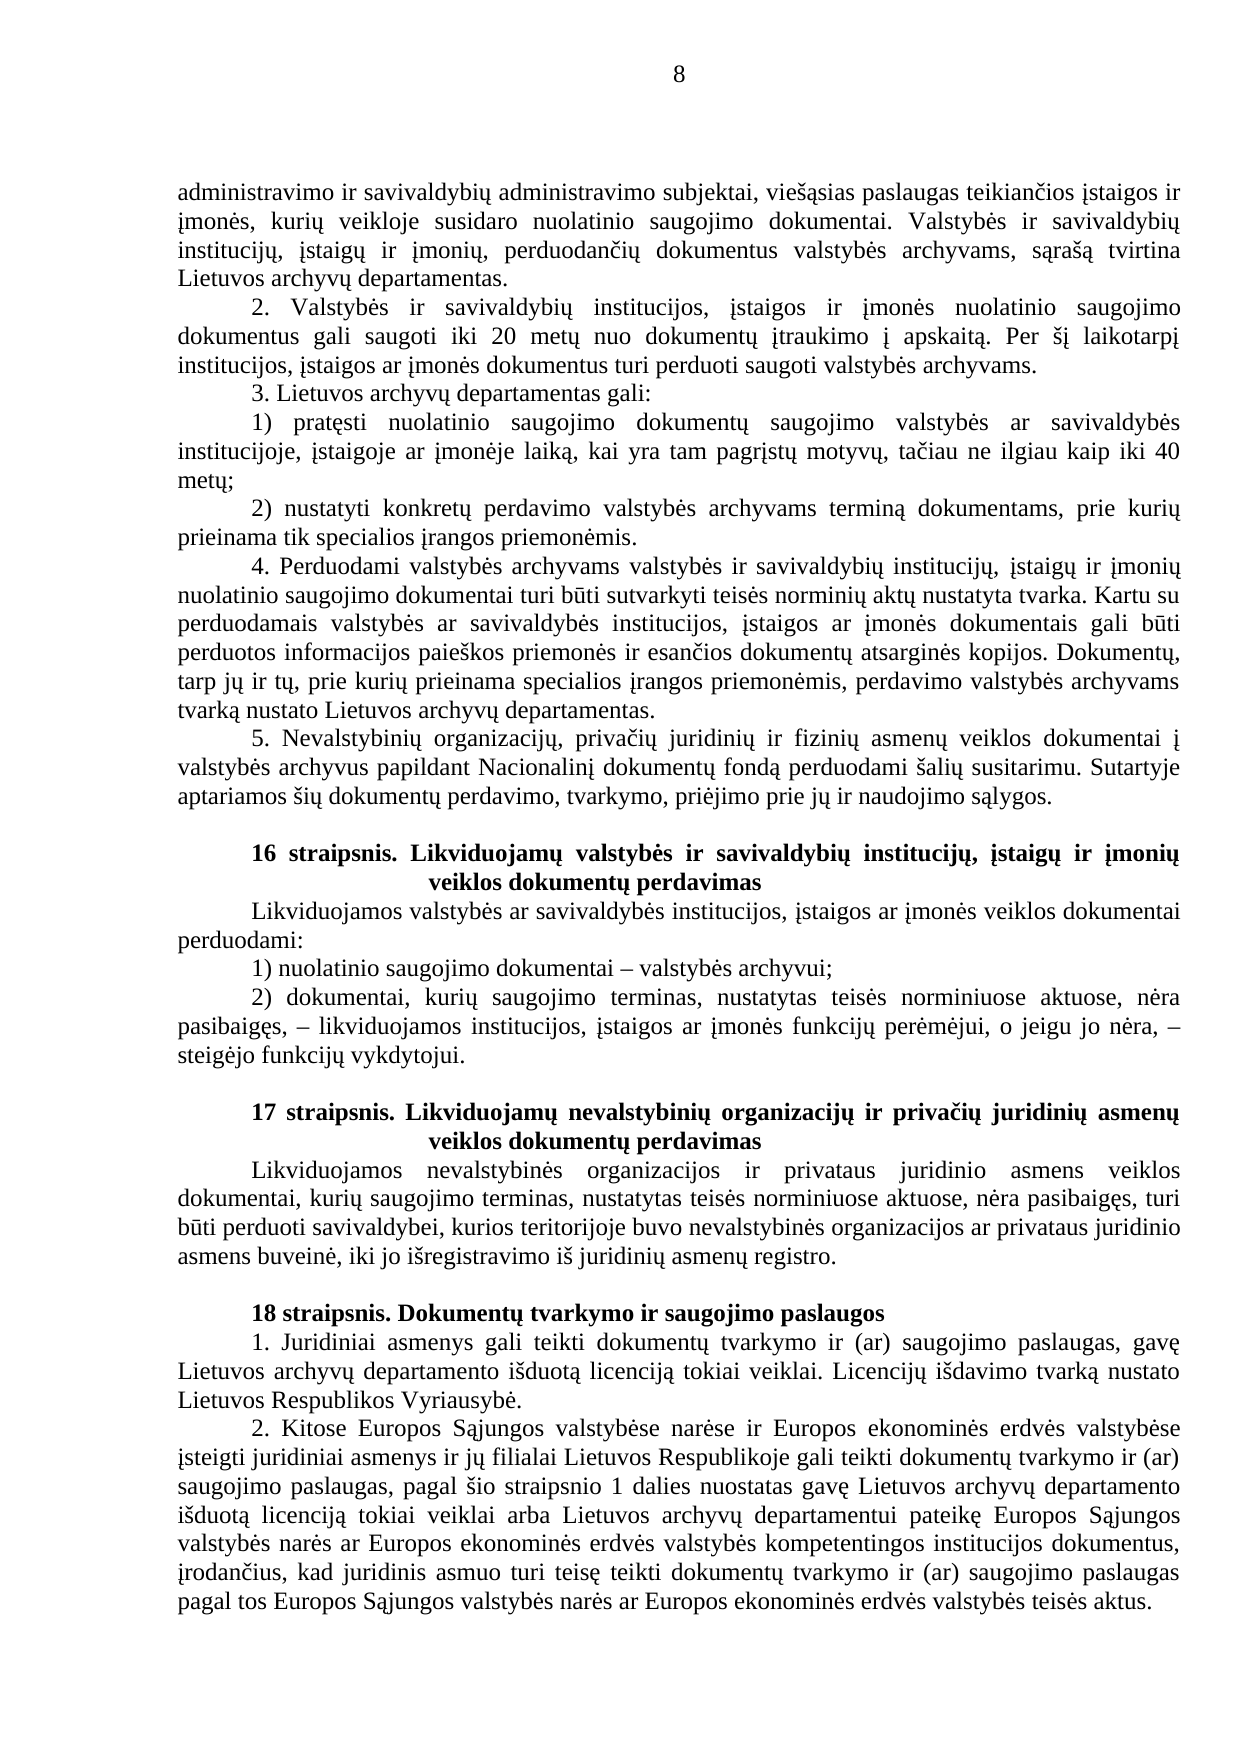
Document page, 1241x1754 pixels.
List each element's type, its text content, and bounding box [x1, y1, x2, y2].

text 3. Lietuvos archyvų departamentas gali: [177, 378, 1181, 407]
text 18 straipsnis. Dokumentų tvarkymo ir saugojimo paslaugos [177, 1298, 1181, 1327]
text 2) dokumentai, kurių saugojimo terminas, nustatytas teisės norminiuose aktuose, nėra pasibaigęs, – likviduojamos institucijos, įstaigos ar įmonės funkcijų perėmėjui, o jeigu jo nėra, – steigėjo funkcijų vykdytojui. [177, 982, 1181, 1068]
text 4. Perduodami valstybės archyvams valstybės ir savivaldybių institucijų, įstaigų ir įmonių nuolatinio saugojimo dokumentai turi būti sutvarkyti teisės norminių aktų nustatyta tvarka. Kartu su perduodamais valstybės ar savivaldybės institucijos, įstaigos ar įmonės dokumentais gali būti perduotos informacijos paieškos priemonės ir esančios dokumentų atsarginės kopijos. Dokumentų, tarp jų ir tų, prie kurių prieinama specialios įrangos priemonėmis, perdavimo valstybės archyvams tvarką nustato Lietuvos archyvų departamentas. [177, 551, 1181, 723]
text 1) pratęsti nuolatinio saugojimo dokumentų saugojimo valstybės ar savivaldybės institucijoje, įstaigoje ar įmonėje laiką, kai yra tam pagrįstų motyvų, tačiau ne ilgiau kaip iki 40 metų; [177, 407, 1181, 493]
text 1) nuolatinio saugojimo dokumentai – valstybės archyvui; [177, 953, 1181, 982]
text 5. Nevalstybinių organizacijų, privačių juridinių ir fizinių asmenų veiklos dokumentai į valstybės archyvus papildant Nacionalinį dokumentų fondą perduodami šalių susitarimu. Sutartyje aptariamos šių dokumentų perdavimo, tvarkymo, priėjimo prie jų ir naudojimo sąlygos. [177, 723, 1181, 810]
text 17 straipsnis. Likviduojamų nevalstybinių organizacijų ir privačių juridinių asmenų veiklos dokumentų perdavimas [251, 1097, 1181, 1155]
text 1. Juridiniai asmenys gali teikti dokumentų tvarkymo ir (ar) saugojimo paslaugas, gavę Lietuvos archyvų departamento išduotą licenciją tokiai veiklai. Licencijų išdavimo tvarką nustato Lietuvos Respublikos Vyriausybė. [177, 1327, 1181, 1413]
text 2. Valstybės ir savivaldybių institucijos, įstaigos ir įmonės nuolatinio saugojimo dokumentus gali saugoti iki 20 metų nuo dokumentų įtraukimo į apskaitą. Per šį laikotarpį institucijos, įstaigos ar įmonės dokumentus turi perduoti saugoti valstybės archyvams. [177, 292, 1181, 378]
text Likviduojamos valstybės ar savivaldybės institucijos, įstaigos ar įmonės veiklos dokumentai perduodami: [177, 896, 1181, 953]
text 2) nustatyti konkretų perdavimo valstybės archyvams terminą dokumentams, prie kurių prieinama tik specialios įrangos priemonėmis. [177, 493, 1181, 551]
text 2. Kitose Europos Sąjungos valstybėse narėse ir Europos ekonominės erdvės valstybėse įsteigti juridiniai asmenys ir jų filialai Lietuvos Respublikoje gali teikti dokumentų tvarkymo ir (ar) saugojimo paslaugas, pagal šio straipsnio 1 dalies nuostatas gavę Lietuvos archyvų departamento išduotą licenciją tokiai veiklai arba Lietuvos archyvų departamentui pateikę Europos Sąjungos valstybės narės ar Europos ekonominės erdvės valstybės kompetentingos institucijos dokumentus, įrodančius, kad juridinis asmuo turi teisę teikti dokumentų tvarkymo ir (ar) saugojimo paslaugas pagal tos Europos Sąjungos valstybės narės ar Europos ekonominės erdvės valstybės teisės aktus. [177, 1413, 1181, 1615]
text administravimo ir savivaldybių administravimo subjektai, viešąsias paslaugas teikiančios įstaigos ir įmonės, kurių veikloje susidaro nuolatinio saugojimo dokumentai. Valstybės ir savivaldybių institucijų, įstaigų ir įmonių, perduodančių dokumentus valstybės archyvams, sąrašą tvirtina Lietuvos archyvų departamentas. [177, 177, 1181, 292]
text 16 straipsnis. Likviduojamų valstybės ir savivaldybių institucijų, įstaigų ir įmonių veiklos dokumentų perdavimas [251, 838, 1181, 896]
text Likviduojamos nevalstybinės organizacijos ir privataus juridinio asmens veiklos dokumentai, kurių saugojimo terminas, nustatytas teisės norminiuose aktuose, nėra pasibaigęs, turi būti perduoti savivaldybei, kurios teritorijoje buvo nevalstybinės organizacijos ar privataus juridinio asmens buveinė, iki jo išregistravimo iš juridinių asmenų registro. [177, 1155, 1181, 1270]
